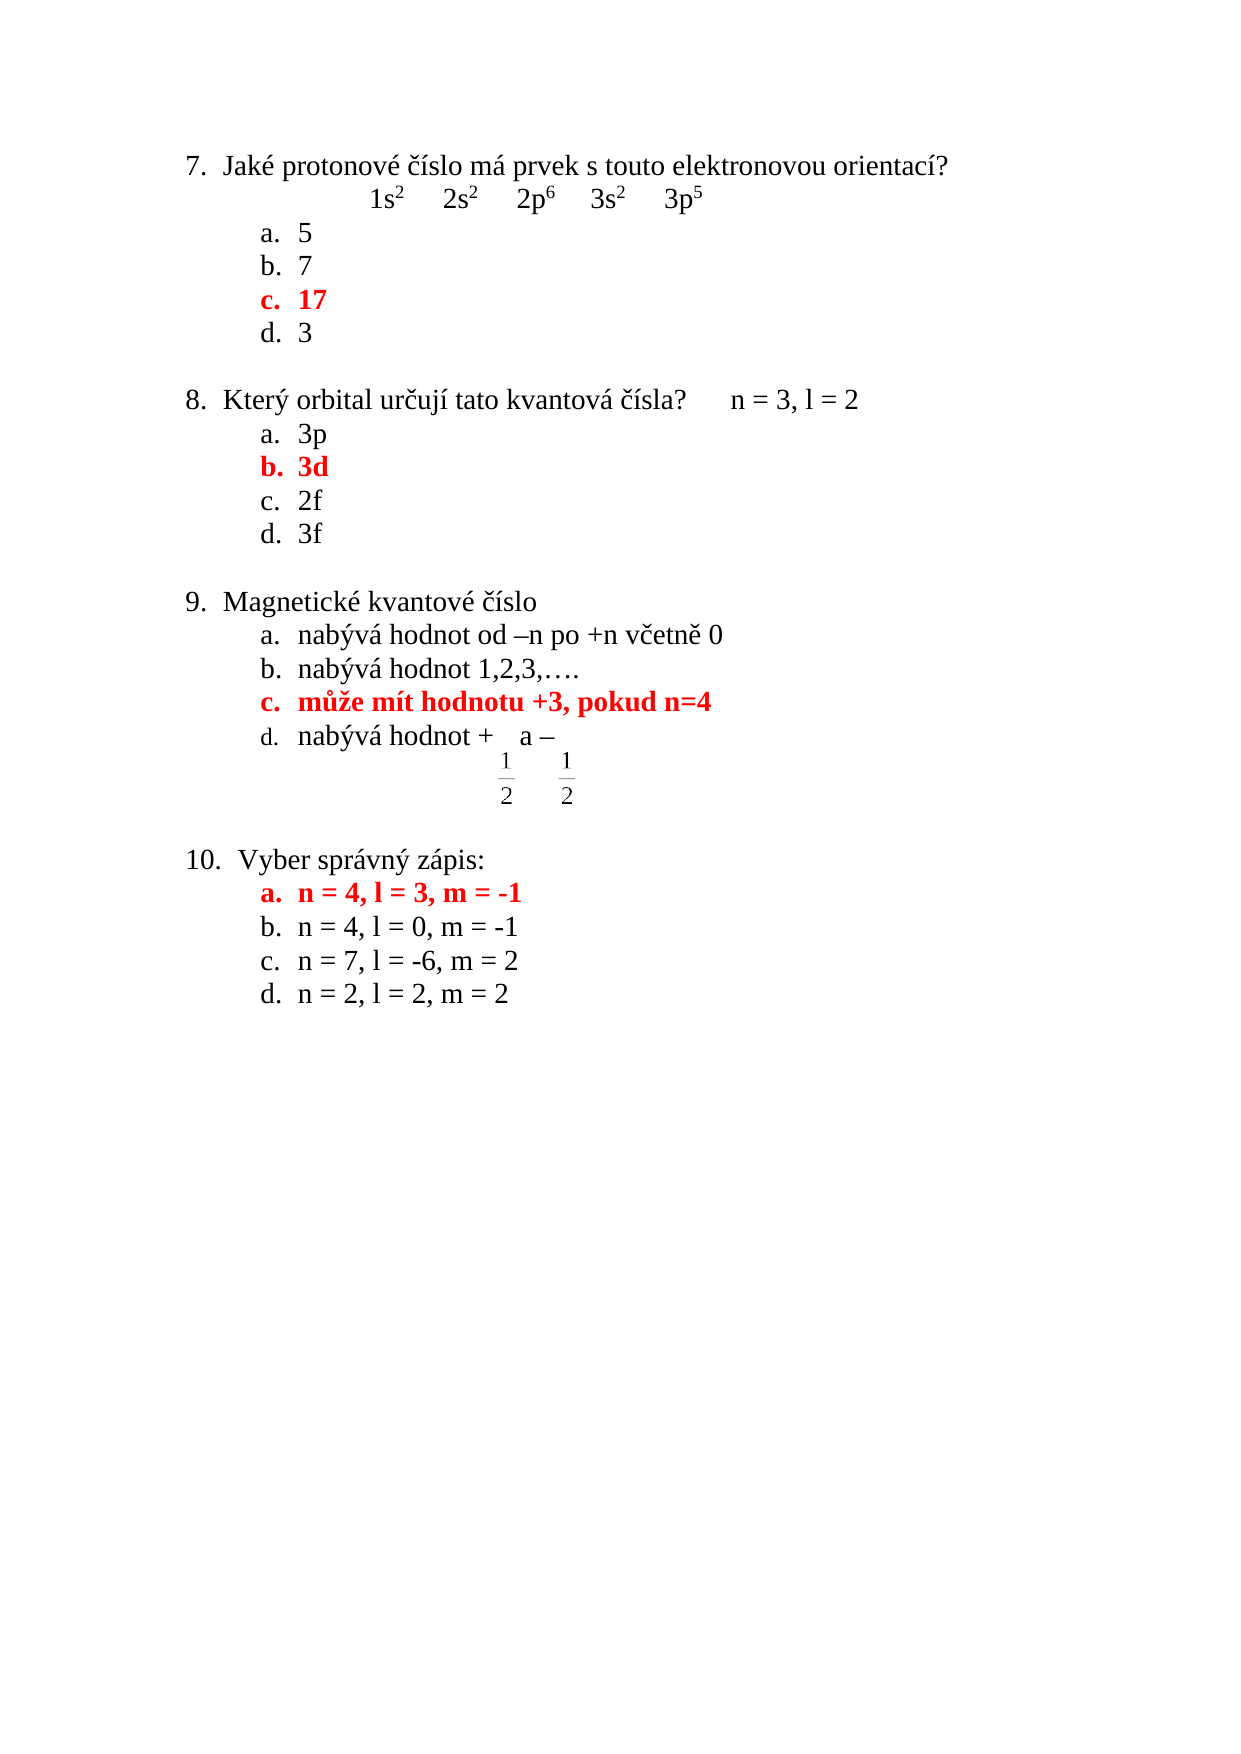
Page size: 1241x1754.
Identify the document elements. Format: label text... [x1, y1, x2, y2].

list n = 7, l = -6, m = 2 [260, 943, 1093, 976]
list může mít hodnotu +3, pokud n=4 [260, 684, 1093, 718]
list n = 2, l = 2, m = 2 [260, 976, 1093, 1010]
list 3p [260, 416, 1093, 449]
list Magnetické kvantové číslo [185, 584, 1093, 617]
list nabývá hodnot 1,2,3,…. [260, 651, 1093, 684]
list 3 [260, 315, 1093, 349]
text 1s2 2s2 2p6 3s2 3p5 [295, 181, 1093, 215]
list Jaké protonové číslo má prvek s touto elektronovou orientací? [185, 148, 1093, 181]
list n = 4, l = 0, m = -1 [260, 909, 1093, 943]
list 5 [260, 215, 1093, 248]
list 17 [260, 282, 1093, 315]
list 3d [260, 449, 1093, 483]
list nabývá hodnot +a – [260, 718, 1093, 809]
list nabývá hodnot od –n po +n včetně 0 [260, 617, 1093, 651]
list Vyber správný zápis: [185, 842, 1093, 876]
list Který orbital určují tato kvantová čísla? n = 3, l = 2 [185, 382, 1093, 416]
list 7 [260, 248, 1093, 282]
list 2f [260, 483, 1093, 517]
list 3f [260, 517, 1093, 550]
list n = 4, l = 3, m = -1 [260, 876, 1093, 909]
